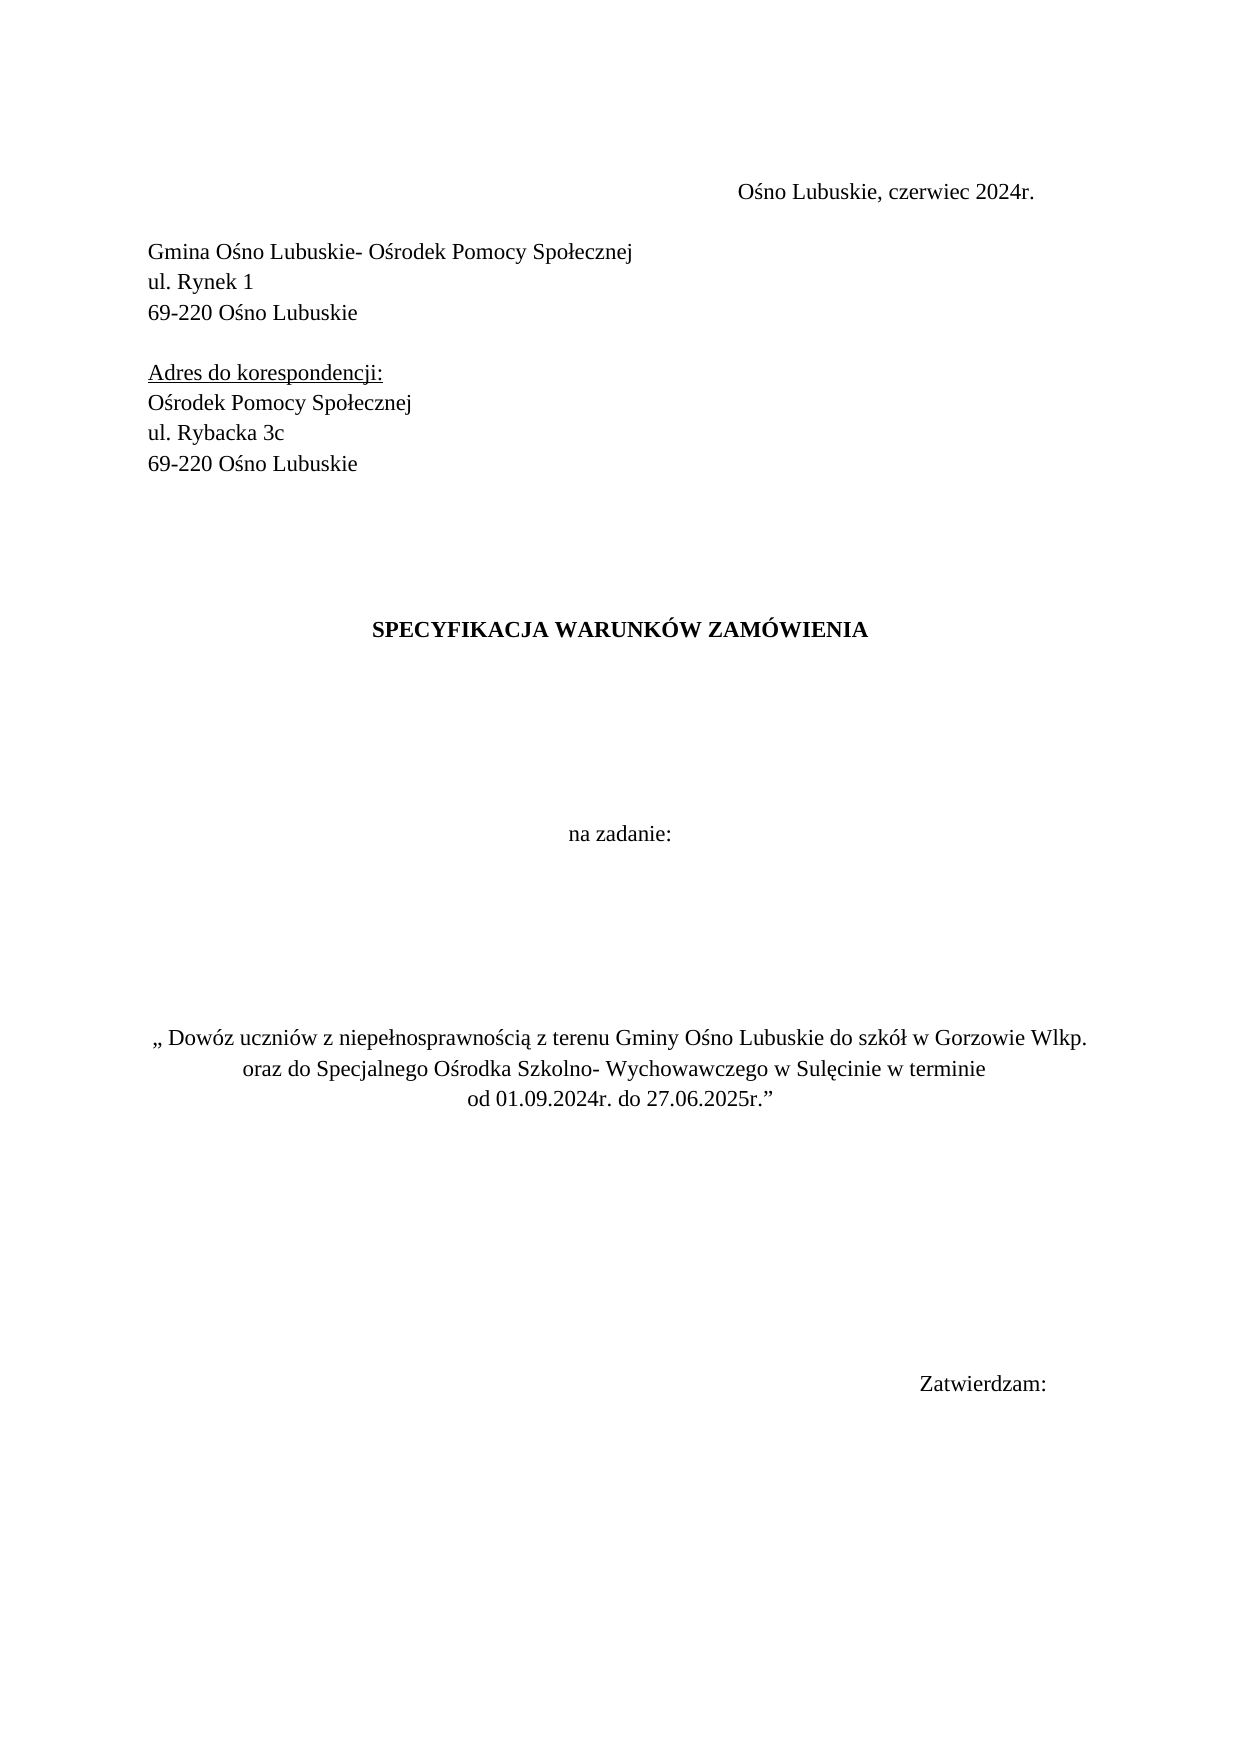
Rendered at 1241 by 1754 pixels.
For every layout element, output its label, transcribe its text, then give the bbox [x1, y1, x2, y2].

text Gmina Ośno Lubuskie- Ośrodek Pomocy Społecznej [148, 238, 1093, 264]
text 69-220 Ośno Lubuskie [148, 450, 1093, 476]
text Adres do korespondencji: [148, 359, 1093, 385]
text ul. Rybacka 3c [148, 419, 1093, 446]
text SPECYFIKACJA WARUNKÓW ZAMÓWIENIA [148, 616, 1093, 642]
text Ośrodek Pomocy Społecznej [148, 389, 1093, 416]
text na zadanie: [148, 820, 1093, 847]
text ul. Rynek 1 [148, 268, 1093, 295]
text od 01.09.2024r. do 27.06.2025r.” [148, 1085, 1093, 1111]
text 69-220 Ośno Lubuskie [148, 299, 1093, 325]
text Ośno Lubuskie, czerwiec 2024r. [148, 178, 1093, 204]
text Zatwierdzam: [148, 1370, 1093, 1397]
text „ Dowóz uczniów z niepełnosprawnością z terenu Gminy Ośno Lubuskie do szkół w Gorzowie Wlkp. oraz do Specjalnego Ośrodka Szkolno- Wychowawczego w Sulęcinie w terminie [148, 1024, 1093, 1081]
